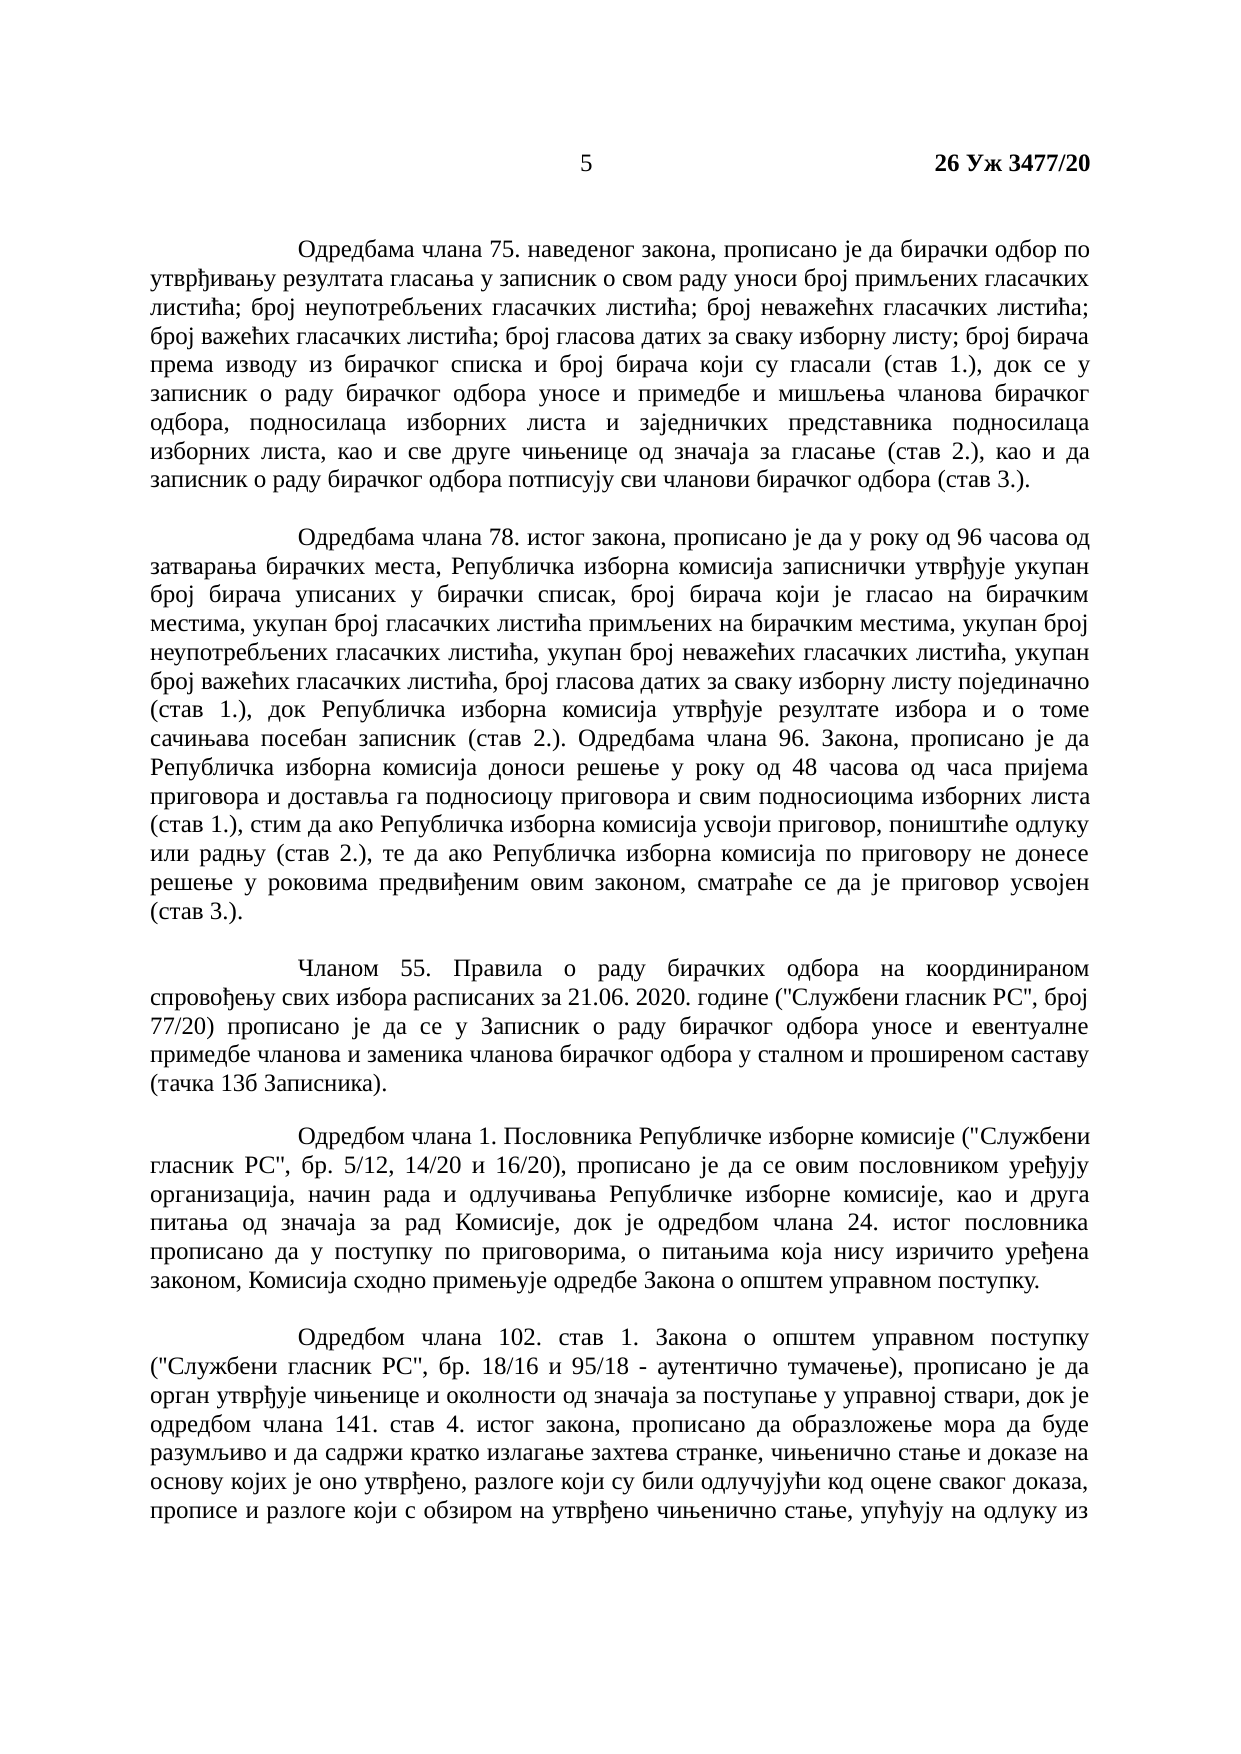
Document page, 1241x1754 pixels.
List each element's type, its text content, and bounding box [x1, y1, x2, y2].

text Одредбама члана 78. истог закона, прописано је да у року од 96 часова од затварања бирачких места, Републичка изборна комисија записнички утврђује укупан број бирача уписаних у бирачки списак, број бирача који је гласао на бирачким местима, укупан број гласачких листића примљених на бирачким местима, укупан број неупотребљених гласачких листића, укупан број неважећих гласачких листића, укупан број важећих гласачких листића, број гласова датих за сваку изборну листу појединачно (став 1.), док Републичка изборна комисија утврђује резултате избора и о томе сачињава посебан записник (став 2.). Одредбама члана 96. Закона, прописано је да Републичка изборна комисија доноси решење у року од 48 часова од часа пријема приговора и доставља га подносиоцу приговора и свим подносиоцима изборних листа (став 1.), стим да ако Републичка изборна комисија усвоји приговор, поништиће одлуку или радњу (став 2.), те да ако Републичка изборна комисија по приговору не донесе решење у роковима предвиђеним овим законом, сматраће се да је приговор усвојен (став 3.). [150, 522, 1090, 924]
text Одредбом члана 1. Пословника Републичке изборне комисије (''Службени гласник РС'', бр. 5/12, 14/20 и 16/20), прописано је да се овим пословником уређују организација, начин рада и одлучивања Републичке изборне комисије, као и друга питања од значаја за рад Комисије, док је одредбом члана 24. истог пословника прописано да у поступку по приговорима, о питањима која нису изричито уређена законом, Комисија сходно примењује одредбе Закона о општем управном поступку. [150, 1121, 1090, 1294]
text Одредбама члана 75. наведеног закона, прописано је да бирачки одбор по утврђивању резултата гласања у записник о свом раду уноси број примљених гласачких листића; број неупотребљених гласачких листића; број неважећнх гласачких листића; број важећих гласачких листића; број гласова датих за сваку изборну листу; број бирача према изводу из бирачког списка и број бирача који су гласали (став 1.), док се у записник о раду бирачког одбора уносе и примедбе и мишљења чланова бирачког одбора, подносилаца изборних листа и заједничких представника подносилаца изборних листа, као и све друге чињенице од значаја за гласање (став 2.), као и да записник о раду бирачког одбора потписују сви чланови бирачког одбора (став 3.). [150, 234, 1090, 493]
text Одредбом члана 102. став 1. Закона о општем управном поступку (''Службени гласник РС'', бр. 18/16 и 95/18 - аутентично тумачење), прописано је да орган утврђује чињенице и околности од значаја за поступање у управној ствари, док је одредбом члана 141. став 4. истог закона, прописано да образложење мора да буде разумљиво и да садржи кратко излагање захтева странке, чињенично стање и доказе на основу којих је оно утврђено, разлоге који су били одлучујући код оцене сваког доказа, прописе и разлоге који с обзиром на утврђено чињенично стање, упућују на одлуку из [150, 1322, 1090, 1524]
text Чланом 55. Правила о раду бирачких одбора на координираном спровођењу свих избора расписаних за 21.06. 2020. године (''Службени гласник РС'', број 77/20) прописано је да се у Записник о раду бирачког одбора уносе и евентуалне примедбе чланова и заменика чланова бирачког одбора у сталном и проширеном саставу (тачка 13б Записника). [150, 953, 1090, 1097]
